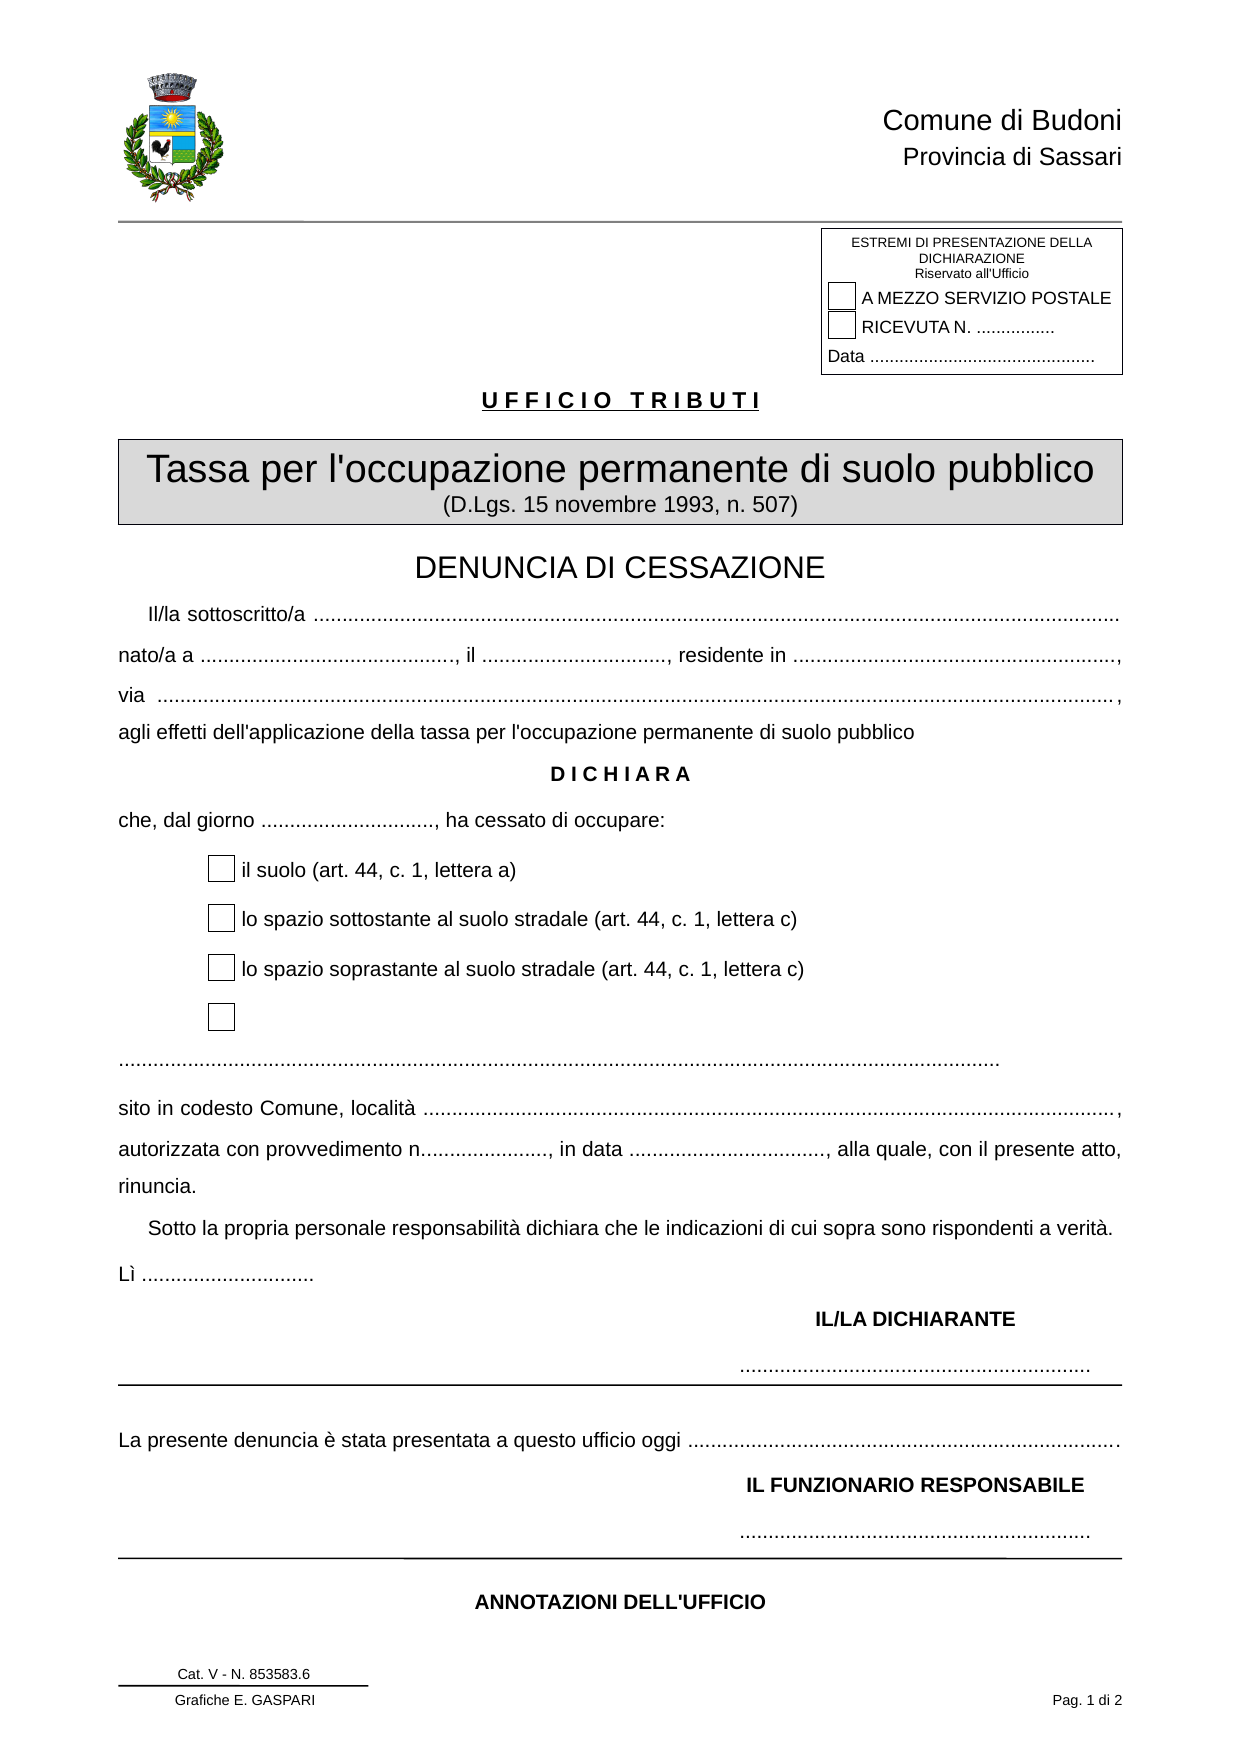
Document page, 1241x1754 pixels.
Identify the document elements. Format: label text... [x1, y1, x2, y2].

text lo spazio sottostante al suolo stradale (art. 44, c. 1, lettera c) [118, 903, 1122, 932]
text il suolo (art. 44, c. 1, lettera a) [118, 854, 1122, 883]
text sito in codesto Comune, località ........................................................................................................................, autorizzata con provvedimento n......................, in data .................................., alla quale, con il presente atto, rinuncia. [118, 1092, 1122, 1197]
subtitle D I C H I A R A [118, 762, 1122, 786]
text ............................................................. [709, 1515, 1122, 1544]
subtitle U F F I C I O T R I B U T I [118, 387, 1122, 413]
text Comune di Budoni [224, 103, 1122, 137]
text Il/la sottoscritto/a ............................................................................................................................................ nato/a a ............................................, il ................................, residente in ........................................................, via ......................................................................................................................................................................, agli effetti dell'applicazione della tassa per l'occupazione permanente di suolo pubblico [118, 598, 1122, 744]
text Sotto la propria personale responsabilità dichiara che le indicazioni di cui sopra sono rispondenti a verità. [118, 1216, 1122, 1240]
table_header ESTREMI DI PRESENTAZIONE DELLA DICHIARAZIONE Riservato all'Ufficio A MEZZO SERVIZIO POSTALE RICEVUTA N. ................ Data .............................................. [822, 229, 1122, 374]
table_header Tassa per l'occupazione permanente di suolo pubblico (D.Lgs. 15 novembre 1993, n. 507) [119, 440, 1122, 523]
table_header [118, 228, 821, 374]
text lo spazio soprastante al suolo stradale (art. 44, c. 1, lettera c) [118, 953, 1122, 981]
text Lì .............................. [118, 1258, 1122, 1287]
text ............................................................. [709, 1349, 1122, 1378]
text La presente denuncia è stata presentata a questo ufficio oggi ........................................................................... [118, 1424, 1122, 1453]
text che, dal giorno .............................., ha cessato di occupare: [118, 804, 1122, 833]
subtitle DENUNCIA DI CESSAZIONE [118, 549, 1122, 585]
text ......................................................................................................................................................... [118, 1002, 1122, 1071]
text IL/LA DICHIARANTE [709, 1307, 1122, 1331]
subtitle ANNOTAZIONI DELL'UFFICIO [118, 1590, 1122, 1614]
picture [122, 73, 224, 204]
subtitle IL FUNZIONARIO RESPONSABILE [709, 1473, 1122, 1497]
text Provincia di Sassari [224, 142, 1122, 171]
